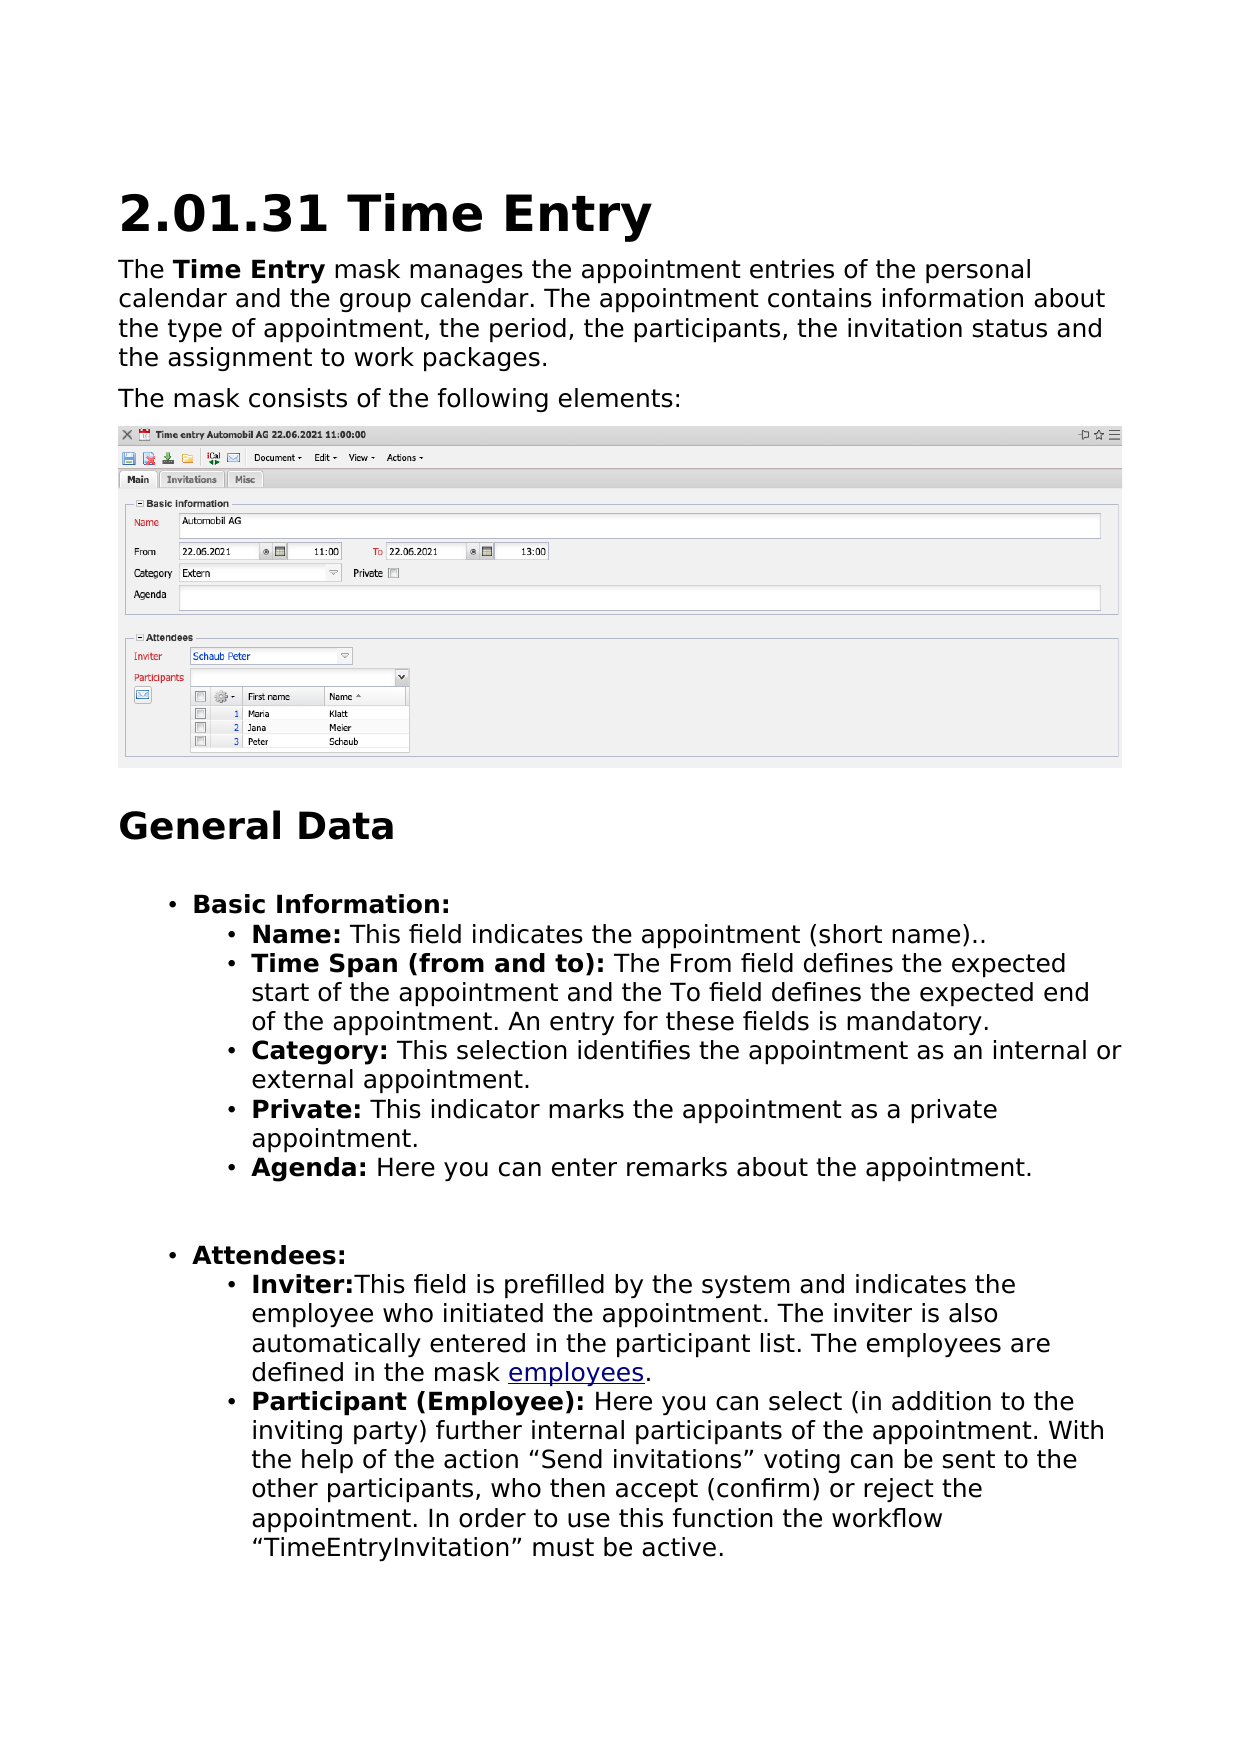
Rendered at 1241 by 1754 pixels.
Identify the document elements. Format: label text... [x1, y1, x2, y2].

list Basic Information: [177, 891, 1122, 920]
list Name: This field indicates the appointment (short name).. [236, 920, 1122, 949]
list Attendees: [177, 1241, 1122, 1270]
subtitle General Data [118, 805, 1122, 849]
text The Time Entry mask manages the appointment entries of the personal calendar and the group calendar. The appointment contains information about the type of appointment, the period, the participants, the invitation status and the assignment to work packages. [118, 256, 1122, 372]
list Inviter:This field is prefilled by the system and indicates the employee who initiated the appointment. The inviter is also automatically entered in the participant list. The employees are defined in the mask employees. [236, 1270, 1122, 1387]
subtitle 2.01.31 Time Entry [118, 185, 1122, 243]
list Time Span (from and to): The From field defines the expected start of the appointment and the To field defines the expected end of the appointment. An entry for these fields is mandatory. [236, 949, 1122, 1036]
list Agenda: Here you can enter remarks about the appointment. [236, 1153, 1122, 1182]
list Private: This indicator marks the appointment as a private appointment. [236, 1095, 1122, 1153]
text The mask consists of the following elements: [118, 385, 1122, 414]
list Participant (Employee): Here you can select (in addition to the inviting party) further internal participants of the appointment. With the help of the action “Send invitations” voting can be sent to the other participants, who then accept (confirm) or reject the appointment. In order to use this function the workflow “TimeEntryInvitation” must be active. [236, 1387, 1122, 1562]
picture [118, 426, 1123, 768]
list Category: This selection identifies the appointment as an internal or external appointment. [236, 1036, 1122, 1095]
